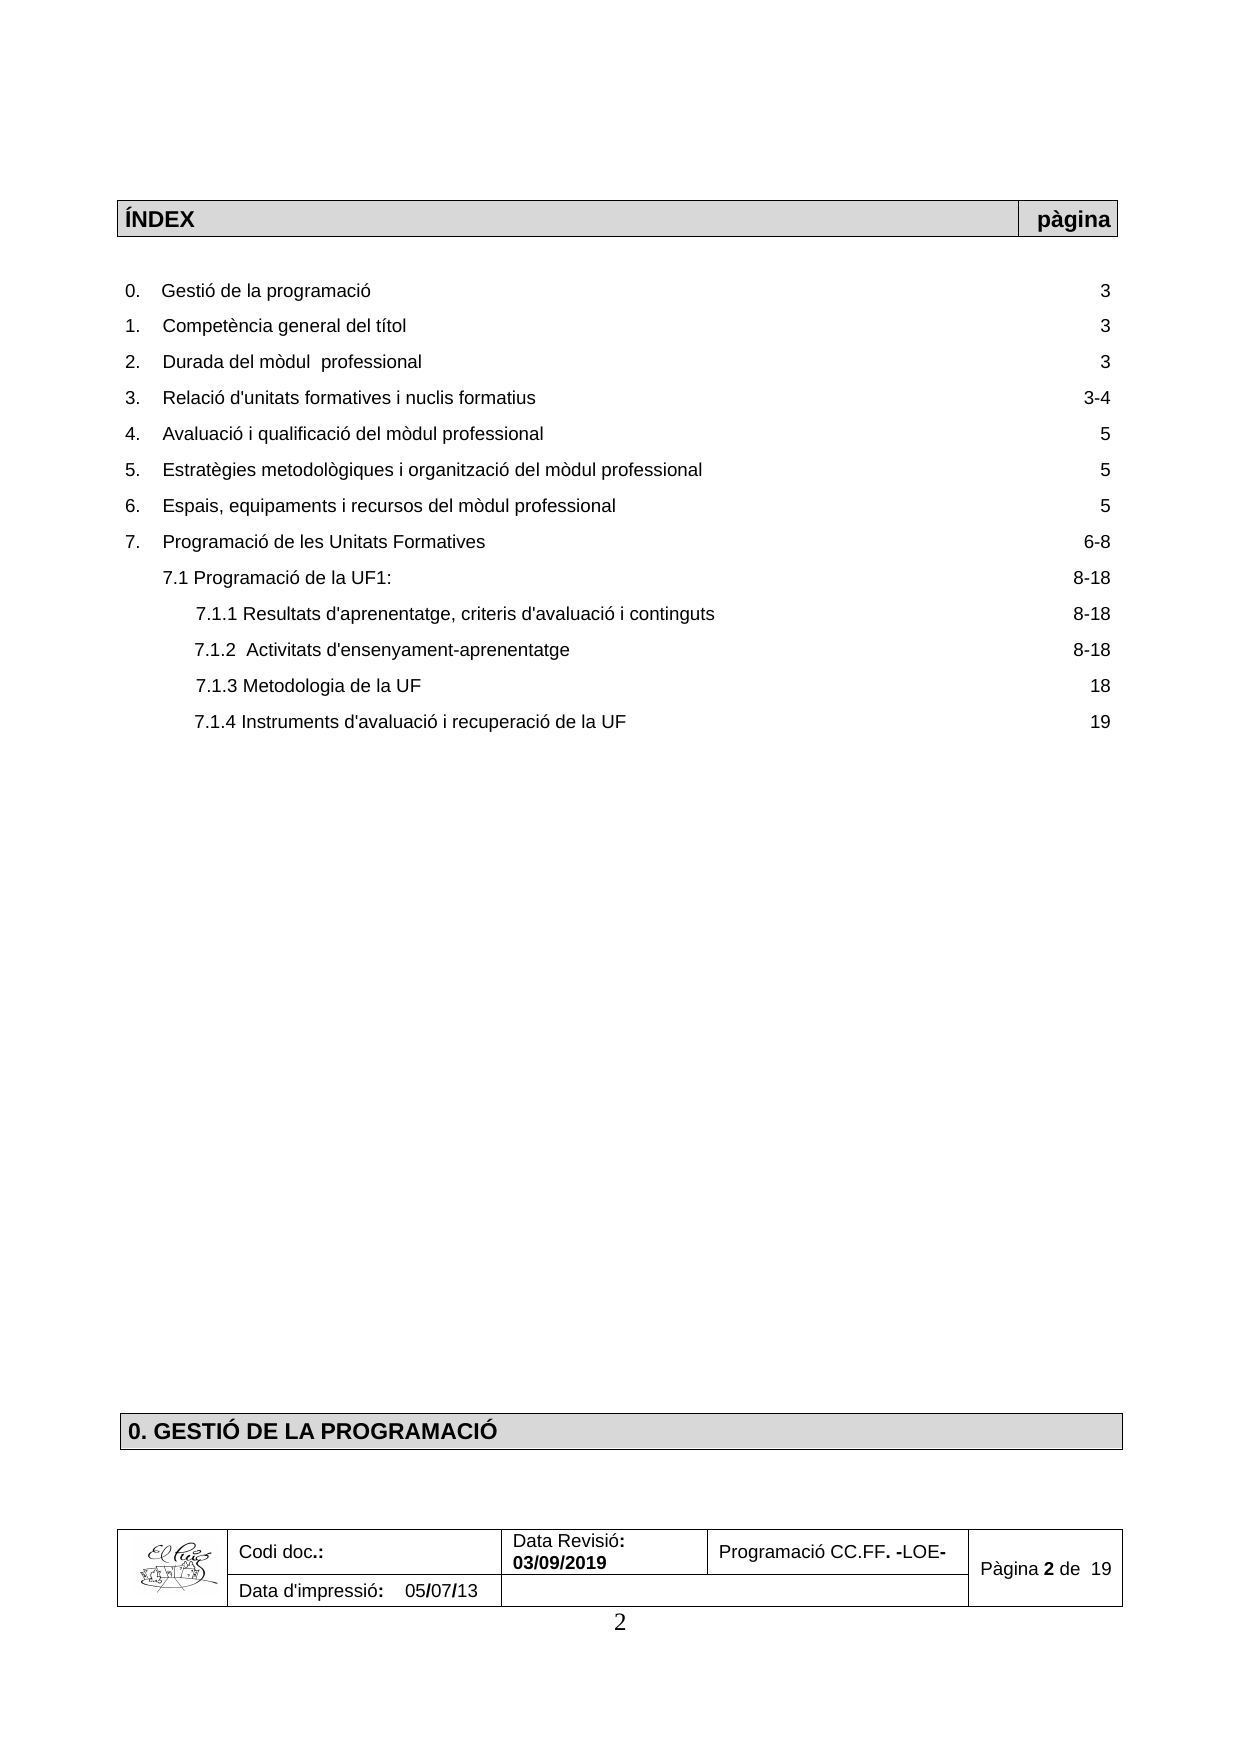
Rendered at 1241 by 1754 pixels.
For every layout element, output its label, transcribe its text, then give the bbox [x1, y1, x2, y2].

table_cell Espais, equipaments i recursos del mòdul professional [118, 488, 1018, 524]
table_cell Durada del mòdul professional [118, 344, 1018, 380]
table_header pàgina [1019, 201, 1117, 236]
table_cell 7.1 Programació de la UF1: [118, 560, 1018, 596]
table_cell 8-18 [1019, 632, 1118, 667]
table_cell [118, 237, 1018, 272]
table_cell 7.1.3 Metodologia de la UF [118, 668, 1018, 703]
table_cell 6-8 [1019, 524, 1118, 560]
table_cell 7.1.1 Resultats d'aprenentatge, criteris d'avaluació i continguts [118, 596, 1018, 632]
table_cell 18 [1019, 668, 1118, 703]
table_header 0. GESTIÓ DE LA PROGRAMACIÓ [121, 1414, 1122, 1448]
table_cell 3 [1019, 344, 1118, 380]
table_header ÍNDEX [118, 201, 1018, 236]
table_cell [1019, 237, 1118, 272]
table_cell 3 [1019, 272, 1118, 308]
table_cell 7.1.2 Activitats d'ensenyament-aprenentatge [118, 632, 1018, 667]
table_cell 3 [1019, 308, 1118, 344]
table_cell 0. Gestió de la programació [118, 272, 1018, 308]
table_cell Estratègies metodològiques i organització del mòdul professional [118, 452, 1018, 488]
table_cell 19 [1019, 704, 1118, 739]
table_cell Avaluació i qualificació del mòdul professional [118, 416, 1018, 452]
table_cell 8-18 [1019, 596, 1118, 632]
table_cell Competència general del títol [118, 308, 1018, 344]
table_cell 8-18 [1019, 560, 1118, 596]
table_cell 3-4 [1019, 380, 1118, 416]
table_cell 5 [1019, 416, 1118, 452]
table_cell Relació d'unitats formatives i nuclis formatius [118, 380, 1018, 416]
table_cell 5 [1019, 488, 1118, 524]
table_cell 7.1.4 Instruments d'avaluació i recuperació de la UF [118, 704, 1018, 739]
picture [133, 1537, 220, 1595]
table_cell 5 [1019, 452, 1118, 488]
table_cell Programació de les Unitats Formatives [118, 524, 1018, 560]
